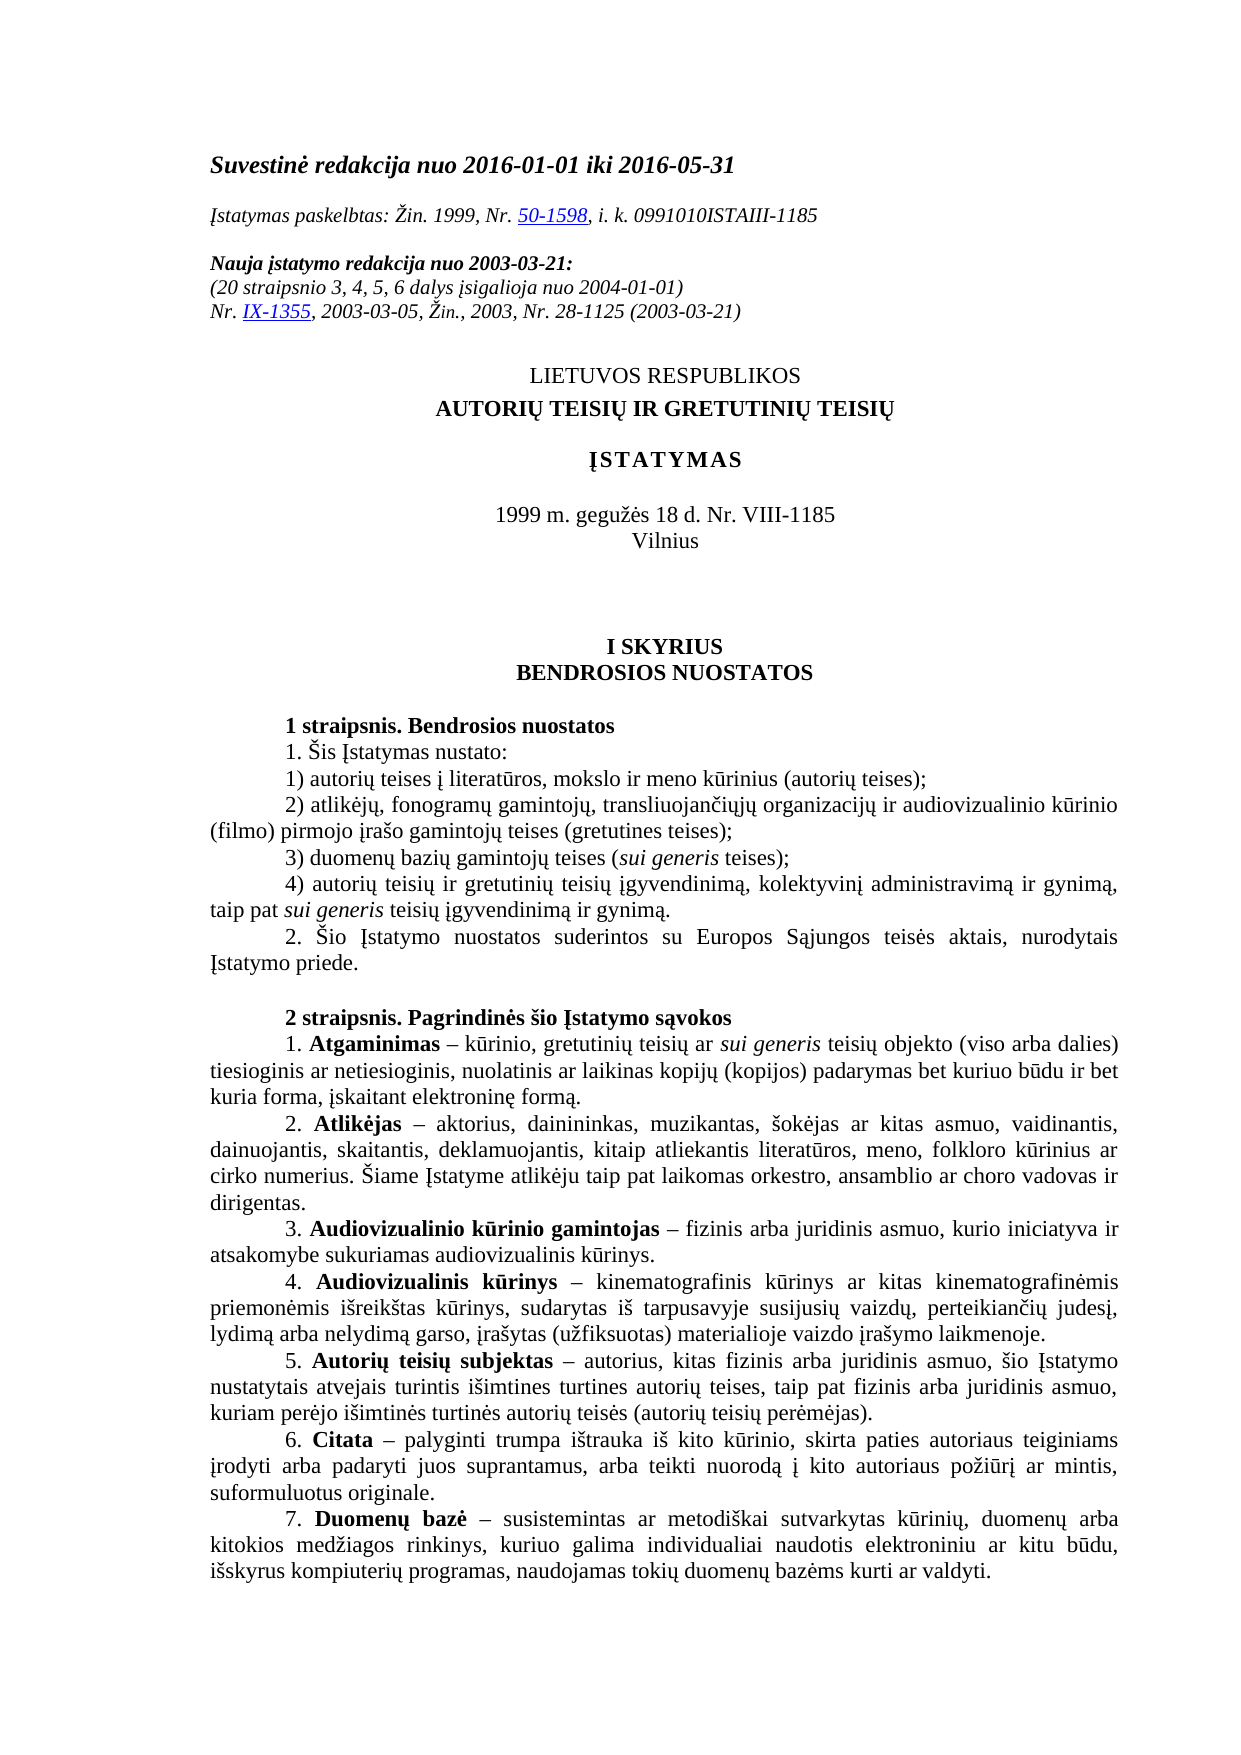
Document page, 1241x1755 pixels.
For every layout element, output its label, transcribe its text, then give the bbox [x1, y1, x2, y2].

text 3. Audiovizualinio kūrinio gamintojas – fizinis arba juridinis asmuo, kurio iniciatyva ir atsakomybe sukuriamas audiovizualinis kūrinys. [210, 1215, 1119, 1268]
text 1) autorių teises į literatūros, mokslo ir meno kūrinius (autorių teises); [210, 764, 1119, 791]
text ĮSTATYMAS [210, 446, 1120, 472]
text 1 straipsnis. Bendrosios nuostatos [210, 712, 1119, 738]
text BENDROSIOS NUOSTATOS [210, 659, 1119, 686]
text I SKYRIUS [210, 633, 1119, 659]
text 5. Autorių teisių subjektas – autorius, kitas fizinis arba juridinis asmuo, šio Įstatymo nustatytais atvejais turintis išimtines turtines autorių teises, taip pat fizinis arba juridinis asmuo, kuriam perėjo išimtinės turtinės autorių teisės (autorių teisių perėmėjas). [210, 1347, 1119, 1426]
text Nauja įstatymo redakcija nuo 2003-03-21: [210, 251, 1120, 275]
text Įstatymas paskelbtas: Žin. 1999, Nr. 50-1598, i. k. 0991010ISTAIII-1185 [210, 203, 1120, 227]
text AUTORIŲ TEISIŲ IR GRETUTINIŲ TEISIŲ [210, 395, 1120, 422]
text 1. Šis Įstatymas nustato: [210, 738, 1119, 764]
text 7. Duomenų bazė – susistemintas ar metodiškai sutvarkytas kūrinių, duomenų arba kitokios medžiagos rinkinys, kuriuo galima individualiai naudotis elektroniniu ar kitu būdu, išskyrus kompiuterių programas, naudojamas tokių duomenų bazėms kurti ar valdyti. [210, 1505, 1119, 1584]
text 2. Šio Įstatymo nuostatos suderintos su Europos Sąjungos teisės aktais, nurodytais Įstatymo priede. [210, 923, 1119, 975]
text 6. Citata – palyginti trumpa ištrauka iš kito kūrinio, skirta paties autoriaus teiginiams įrodyti arba padaryti juos suprantamus, arba teikti nuorodą į kito autoriaus požiūrį ar mintis, suformuluotus originale. [210, 1426, 1119, 1505]
text 2) atlikėjų, fonogramų gamintojų, transliuojančiųjų organizacijų ir audiovizualinio kūrinio (filmo) pirmojo įrašo gamintojų teises (gretutines teises); [210, 791, 1119, 844]
text 1. Atgaminimas – kūrinio, gretutinių teisių ar sui generis teisių objekto (viso arba dalies) tiesioginis ar netiesioginis, nuolatinis ar laikinas kopijų (kopijos) padarymas bet kuriuo būdu ir bet kuria forma, įskaitant elektroninę formą. [210, 1031, 1119, 1109]
text 3) duomenų bazių gamintojų teises (sui generis teises); [210, 844, 1119, 870]
text 4) autorių teisių ir gretutinių teisių įgyvendinimą, kolektyvinį administravimą ir gynimą, taip pat sui generis teisių įgyvendinimą ir gynimą. [210, 870, 1119, 923]
text (20 straipsnio 3, 4, 5, 6 dalys įsigalioja nuo 2004-01-01) [210, 275, 1119, 299]
text 2. Atlikėjas – aktorius, dainininkas, muzikantas, šokėjas ar kitas asmuo, vaidinantis, dainuojantis, skaitantis, deklamuojantis, kitaip atliekantis literatūros, meno, folkloro kūrinius ar cirko numerius. Šiame Įstatyme atlikėju taip pat laikomas orkestro, ansamblio ar choro vadovas ir dirigentas. [210, 1109, 1119, 1215]
text LIETUVOS RESPUBLIKOS [210, 362, 1120, 388]
text 4. Audiovizualinis kūrinys – kinematografinis kūrinys ar kitas kinematografinėmis priemonėmis išreikštas kūrinys, sudarytas iš tarpusavyje susijusių vaizdų, perteikiančių judesį, lydimą arba nelydimą garso, įrašytas (užfiksuotas) materialioje vaizdo įrašymo laikmenoje. [210, 1268, 1119, 1347]
text 2 straipsnis. Pagrindinės šio Įstatymo sąvokos [210, 1004, 1119, 1031]
text 1999 m. gegužės 18 d. Nr. VIII-1185 Vilnius [210, 501, 1120, 554]
text Nr. IX-1355, 2003-03-05, Žin., 2003, Nr. 28-1125 (2003-03-21) [210, 299, 1120, 323]
text Suvestinė redakcija nuo 2016-01-01 iki 2016-05-31 [210, 150, 1120, 179]
